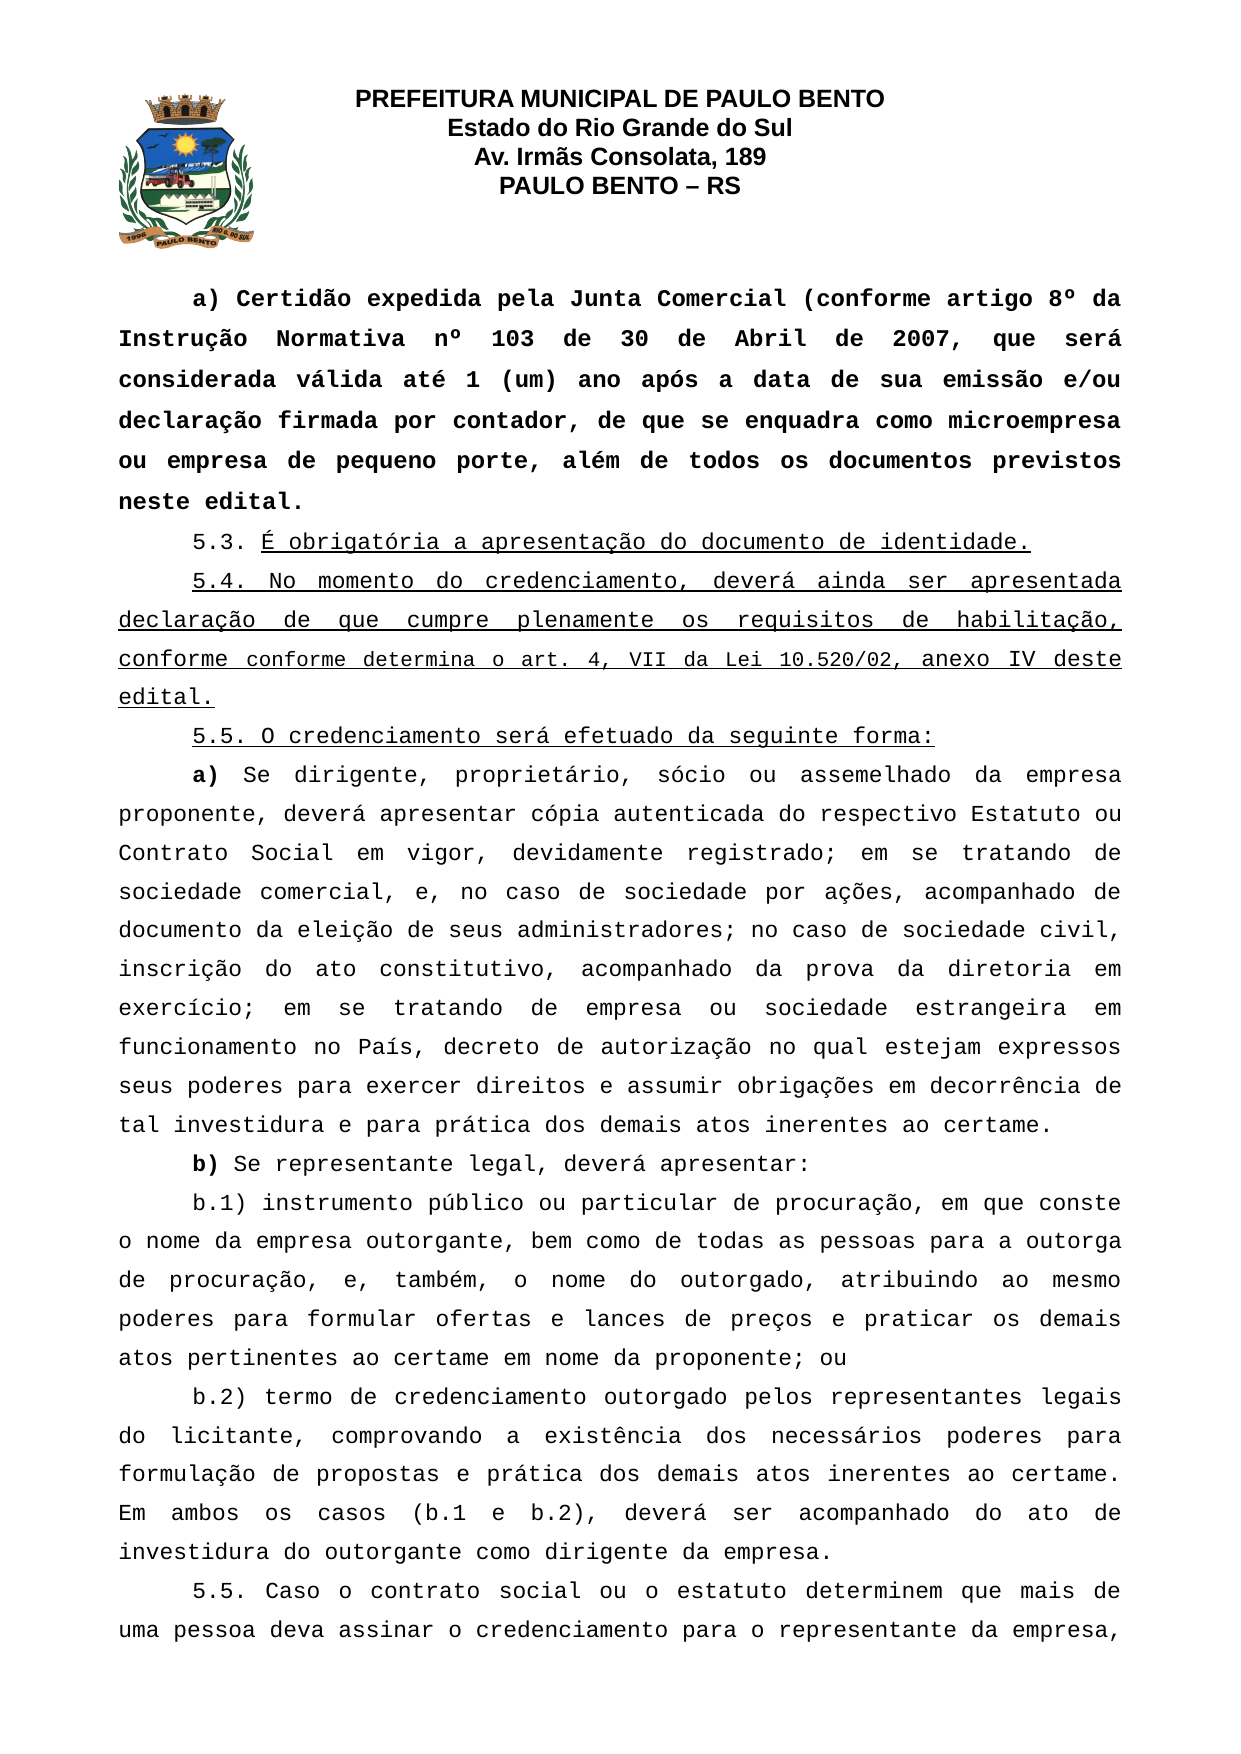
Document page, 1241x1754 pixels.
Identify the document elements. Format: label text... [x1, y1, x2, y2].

text b) Se representante legal, deverá apresentar: [118, 1152, 1122, 1178]
text b.1) instrumento público ou particular de procuração, em que conste o nome da empresa outorgante, bem como de todas as pessoas para a outorga de procuração, e, também, o nome do outorgado, atribuindo ao mesmo poderes para formular ofertas e lances de preços e praticar os demais atos pertinentes ao certame em nome da proponente; ou [118, 1191, 1122, 1372]
text edital. [118, 669, 1122, 712]
text conforme conforme determina o art. 4, VII da Lei 10.520/02, anexo IV deste [118, 631, 1122, 668]
text b.2) termo de credenciamento outorgado pelos representantes legais do licitante, comprovando a existência dos necessários poderes para formulação de propostas e prática dos demais atos inerentes ao certame. Em ambos os casos (b.1 e b.2), deverá ser acompanhado do ato de investidura do outorgante como dirigente da empresa. [118, 1385, 1122, 1566]
text 5.3. É obrigatória a apresentação do documento de identidade. [118, 530, 1122, 556]
text 5.5. O credenciamento será efetuado da seguinte forma: [118, 724, 1122, 751]
text 5.4. No momento do credenciamento, deverá ainda ser apresentada declaração de que cumpre plenamente os requisitos de habilitação, [118, 569, 1122, 629]
text a) Se dirigente, proprietário, sócio ou assemelhado da empresa proponente, deverá apresentar cópia autenticada do respectivo Estatuto ou Contrato Social em vigor, devidamente registrado; em se tratando de sociedade comercial, e, no caso de sociedade por ações, acompanhado de documento da eleição de seus administradores; no caso de sociedade civil, inscrição do ato constitutivo, acompanhado da prova da diretoria em exercício; em se tratando de empresa ou sociedade estrangeira em funcionamento no País, decreto de autorização no qual estejam expressos seus poderes para exercer direitos e assumir obrigações em decorrência de tal investidura e para prática dos demais atos inerentes ao certame. [118, 763, 1122, 1139]
text 5.5. Caso o contrato social ou o estatuto determinem que mais de uma pessoa deva assinar o credenciamento para o representante da empresa, [118, 1579, 1122, 1644]
text a) Certidão expedida pela Junta Comercial (conforme artigo 8º da Instrução Normativa nº 103 de 30 de Abril de 2007, que será considerada válida até 1 (um) ano após a data de sua emissão e/ou declaração firmada por contador, de que se enquadra como microempresa ou empresa de pequeno porte, além de todos os documentos previstos neste edital. [118, 286, 1122, 517]
